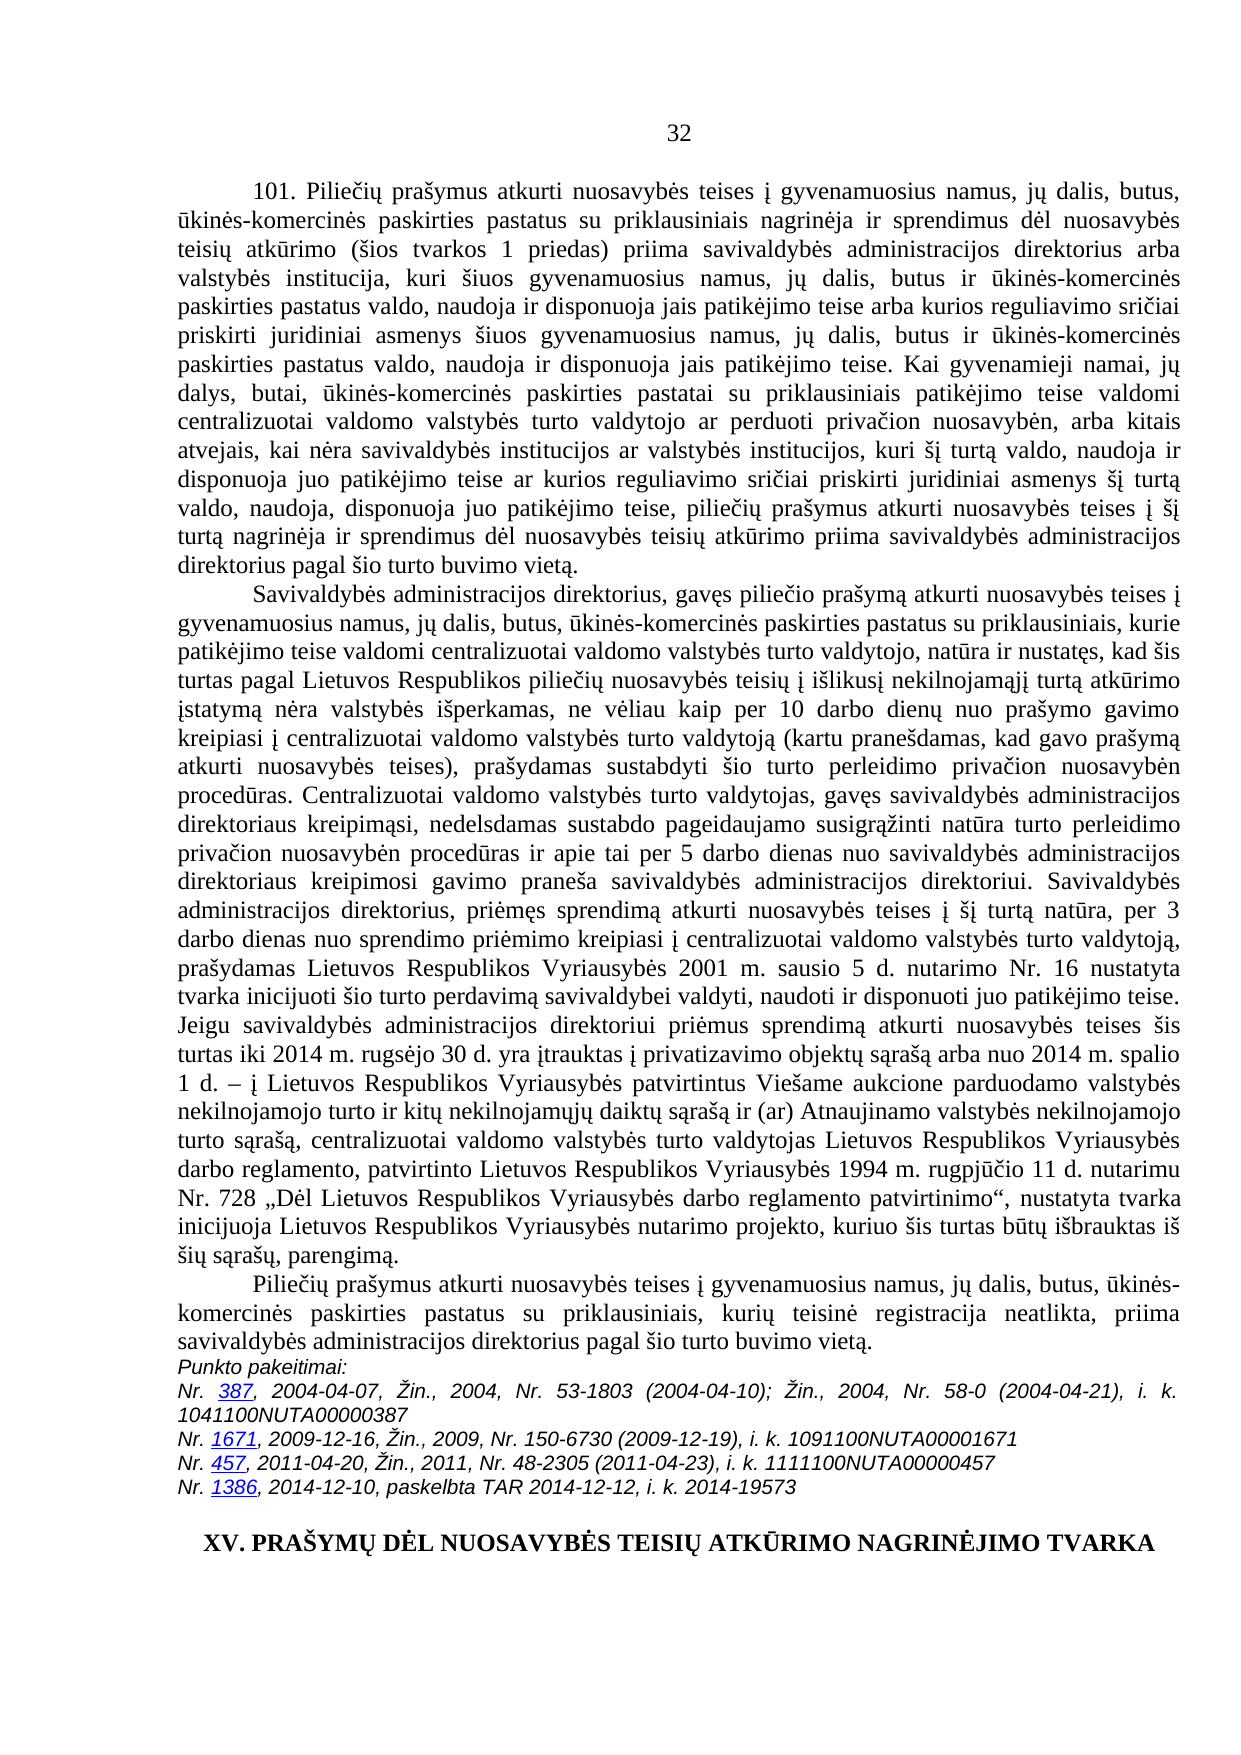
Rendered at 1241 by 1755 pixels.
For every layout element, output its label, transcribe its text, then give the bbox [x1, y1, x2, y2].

text XV. PRAŠYMŲ DĖL NUOSAVYBĖS TEISIŲ ATKŪRIMO NAGRINĖJIMO TVARKA [177, 1528, 1181, 1556]
text Nr. 1671, 2009-12-16, Žin., 2009, Nr. 150-6730 (2009-12-19), i. k. 1091100NUTA00001671 [177, 1427, 1181, 1451]
text Punkto pakeitimai: [177, 1355, 1181, 1379]
text Nr. 1386, 2014-12-10, paskelbta TAR 2014-12-12, i. k. 2014-19573 [177, 1475, 1181, 1499]
text Nr. 387, 2004-04-07, Žin., 2004, Nr. 53-1803 (2004-04-10); Žin., 2004, Nr. 58-0 (2004-04-21), i. k. 1041100NUTA00000387 [177, 1379, 1181, 1427]
text Savivaldybės administracijos direktorius, gavęs piliečio prašymą atkurti nuosavybės teises į gyvenamuosius namus, jų dalis, butus, ūkinės-komercinės paskirties pastatus su priklausiniais, kurie patikėjimo teise valdomi centralizuotai valdomo valstybės turto valdytojo, natūra ir nustatęs, kad šis turtas pagal Lietuvos Respublikos piliečių nuosavybės teisių į išlikusį nekilnojamąjį turtą atkūrimo įstatymą nėra valstybės išperkamas, ne vėliau kaip per 10 darbo dienų nuo prašymo gavimo kreipiasi į centralizuotai valdomo valstybės turto valdytoją (kartu pranešdamas, kad gavo prašymą atkurti nuosavybės teises), prašydamas sustabdyti šio turto perleidimo privačion nuosavybėn procedūras. Centralizuotai valdomo valstybės turto valdytojas, gavęs savivaldybės administracijos direktoriaus kreipimąsi, nedelsdamas sustabdo pageidaujamo susigrąžinti natūra turto perleidimo privačion nuosavybėn procedūras ir apie tai per 5 darbo dienas nuo savivaldybės administracijos direktoriaus kreipimosi gavimo praneša savivaldybės administracijos direktoriui. Savivaldybės administracijos direktorius, priėmęs sprendimą atkurti nuosavybės teises į šį turtą natūra, per 3 darbo dienas nuo sprendimo priėmimo kreipiasi į centralizuotai valdomo valstybės turto valdytoją, prašydamas Lietuvos Respublikos Vyriausybės 2001 m. sausio 5 d. nutarimo Nr. 16 nustatyta tvarka inicijuoti šio turto perdavimą savivaldybei valdyti, naudoti ir disponuoti juo patikėjimo teise. Jeigu savivaldybės administracijos direktoriui priėmus sprendimą atkurti nuosavybės teises šis turtas iki 2014 m. rugsėjo 30 d. yra įtrauktas į privatizavimo objektų sąrašą arba nuo 2014 m. spalio 1 d. – į Lietuvos Respublikos Vyriausybės patvirtintus Viešame aukcione parduodamo valstybės nekilnojamojo turto ir kitų nekilnojamųjų daiktų sąrašą ir (ar) Atnaujinamo valstybės nekilnojamojo turto sąrašą, centralizuotai valdomo valstybės turto valdytojas Lietuvos Respublikos Vyriausybės darbo reglamento, patvirtinto Lietuvos Respublikos Vyriausybės 1994 m. rugpjūčio 11 d. nutarimu Nr. 728 „Dėl Lietuvos Respublikos Vyriausybės darbo reglamento patvirtinimo“, nustatyta tvarka inicijuoja Lietuvos Respublikos Vyriausybės nutarimo projekto, kuriuo šis turtas būtų išbrauktas iš šių sąrašų, parengimą. [177, 579, 1181, 1269]
text Nr. 457, 2011-04-20, Žin., 2011, Nr. 48-2305 (2011-04-23), i. k. 1111100NUTA00000457 [177, 1451, 1181, 1475]
text 101. Piliečių prašymus atkurti nuosavybės teises į gyvenamuosius namus, jų dalis, butus, ūkinės-komercinės paskirties pastatus su priklausiniais nagrinėja ir sprendimus dėl nuosavybės teisių atkūrimo (šios tvarkos 1 priedas) priima savivaldybės administracijos direktorius arba valstybės institucija, kuri šiuos gyvenamuosius namus, jų dalis, butus ir ūkinės-komercinės paskirties pastatus valdo, naudoja ir disponuoja jais patikėjimo teise arba kurios reguliavimo sričiai priskirti juridiniai asmenys šiuos gyvenamuosius namus, jų dalis, butus ir ūkinės-komercinės paskirties pastatus valdo, naudoja ir disponuoja jais patikėjimo teise. Kai gyvenamieji namai, jų dalys, butai, ūkinės-komercinės paskirties pastatai su priklausiniais patikėjimo teise valdomi centralizuotai valdomo valstybės turto valdytojo ar perduoti privačion nuosavybėn, arba kitais atvejais, kai nėra savivaldybės institucijos ar valstybės institucijos, kuri šį turtą valdo, naudoja ir disponuoja juo patikėjimo teise ar kurios reguliavimo sričiai priskirti juridiniai asmenys šį turtą valdo, naudoja, disponuoja juo patikėjimo teise, piliečių prašymus atkurti nuosavybės teises į šį turtą nagrinėja ir sprendimus dėl nuosavybės teisių atkūrimo priima savivaldybės administracijos direktorius pagal šio turto buvimo vietą. [177, 176, 1181, 579]
text Piliečių prašymus atkurti nuosavybės teises į gyvenamuosius namus, jų dalis, butus, ūkinės-komercinės paskirties pastatus su priklausiniais, kurių teisinė registracija neatlikta, priima savivaldybės administracijos direktorius pagal šio turto buvimo vietą. [177, 1269, 1181, 1355]
